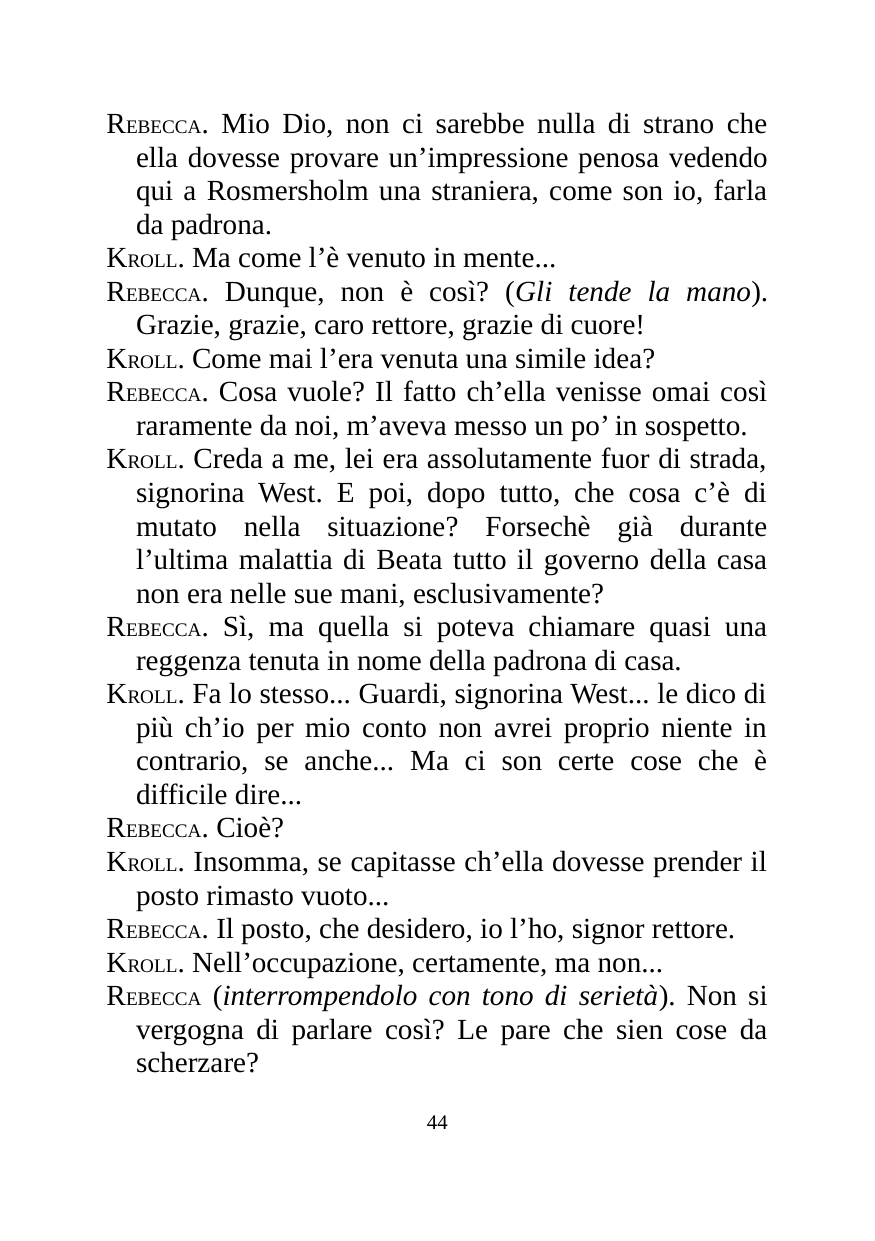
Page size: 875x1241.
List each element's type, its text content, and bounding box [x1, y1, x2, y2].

text Kroll. Come mai l’era venuta una simile idea? [106, 341, 768, 374]
text Kroll. Ma come l’è venuto in mente... [106, 240, 768, 274]
text Rebecca. Dunque, non è così? (Gli tende la mano). Grazie, grazie, caro rettore, grazie di cuore! [106, 274, 768, 341]
text Rebecca. Cosa vuole? Il fatto ch’ella venisse omai così raramente da noi, m’aveva messo un po’ in sospetto. [106, 374, 768, 442]
text Rebecca. Il posto, che desidero, io l’ho, signor rettore. [106, 911, 768, 945]
text Kroll. Creda a me, lei era assolutamente fuor di strada, signorina West. E poi, dopo tutto, che cosa c’è di mutato nella situazione? Forsechè già durante l’ultima malattia di Beata tutto il governo della casa non era nelle sue mani, esclusivamente? [106, 442, 768, 609]
text Kroll. Nell’occupazione, certamente, ma non... [106, 945, 768, 978]
text Rebecca. Mio Dio, non ci sarebbe nulla di strano che ella dovesse provare un’impressione penosa vedendo qui a Rosmersholm una straniera, come son io, farla da padrona. [106, 106, 768, 240]
text Kroll. Fa lo stesso... Guardi, signorina West... le dico di più ch’io per mio conto non avrei proprio niente in contrario, se anche... Ma ci son certe cose che è difficile dire... [106, 676, 768, 811]
text Rebecca (interrompendolo con tono di serietà). Non si vergogna di parlare così? Le pare che sien cose da scherzare? [106, 978, 768, 1079]
text Rebecca. Cioè? [106, 811, 768, 844]
text Kroll. Insomma, se capitasse ch’ella dovesse prender il posto rimasto vuoto... [106, 844, 768, 911]
text Rebecca. Sì, ma quella si poteva chiamare quasi una reggenza tenuta in nome della padrona di casa. [106, 609, 768, 676]
